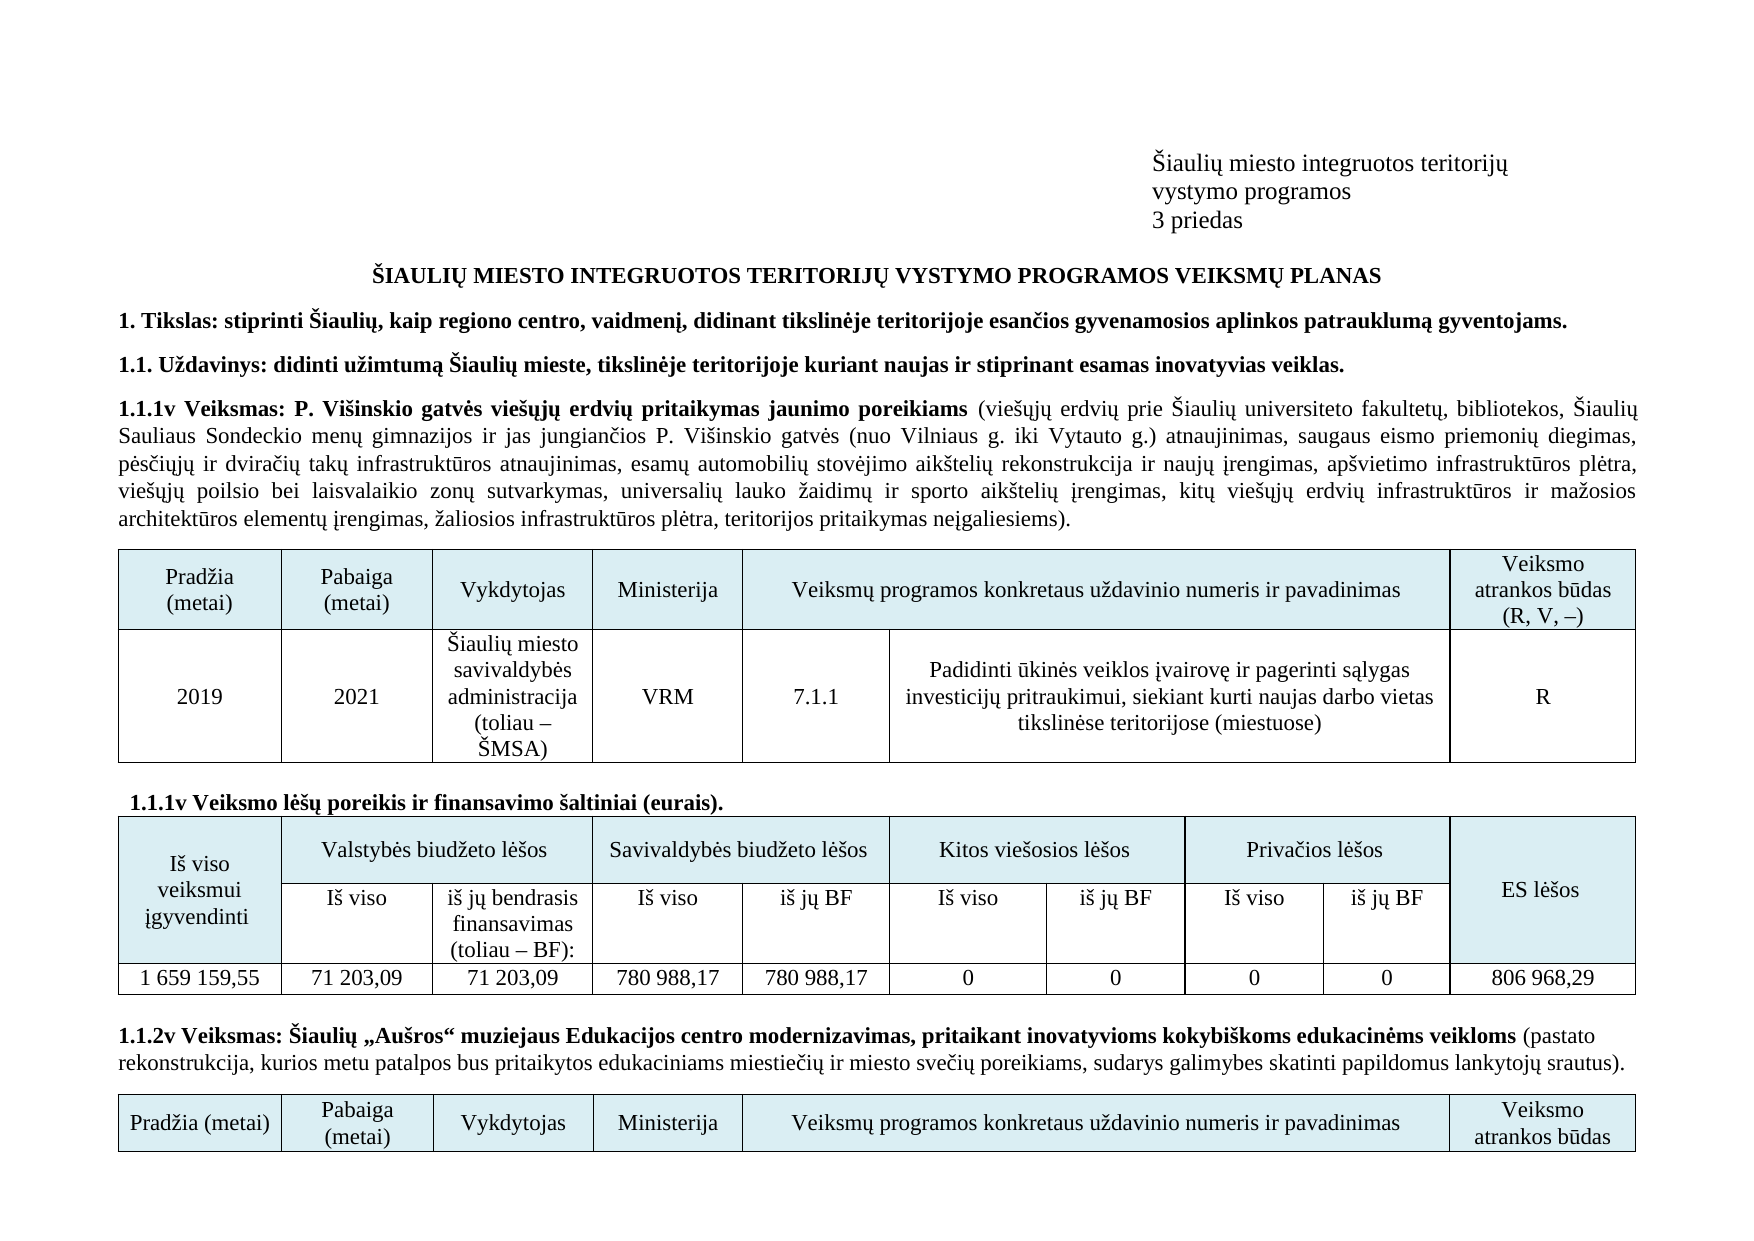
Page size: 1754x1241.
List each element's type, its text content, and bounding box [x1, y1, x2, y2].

table_cell 2021 [282, 630, 432, 762]
table_cell ES lėšos [1451, 817, 1635, 963]
table_header Pabaiga (metai) [282, 1095, 433, 1151]
table_cell 780 988,17 [593, 964, 742, 994]
table_cell Privačios lėšos [1186, 817, 1449, 883]
table_header Ministerija [594, 1095, 742, 1151]
text 1.1.1v Veiksmas: P. Višinskio gatvės viešųjų erdvių pritaikymas jaunimo poreikiams (viešųjų erdvių prie Šiaulių universiteto fakultetų, bibliotekos, Šiaulių Sauliaus Sondeckio menų gimnazijos ir jas jungiančios P. Višinskio gatvės (nuo Vilniaus g. iki Vytauto g.) atnaujinimas, saugaus eismo priemonių diegimas, pėsčiųjų ir dviračių takų infrastruktūros atnaujinimas, esamų automobilių stovėjimo aikštelių rekonstrukcija ir naujų įrengimas, apšvietimo infrastruktūros plėtra, viešųjų poilsio bei laisvalaikio zonų sutvarkymas, universalių lauko žaidimų ir sporto aikštelių įrengimas, kitų viešųjų erdvių infrastruktūros ir mažosios architektūros elementų įrengimas, žaliosios infrastruktūros plėtra, teritorijos pritaikymas neįgaliesiems). [118, 395, 1639, 531]
table_header Pabaiga (metai) [282, 550, 432, 629]
table_cell iš jų bendrasis finansavimas (toliau – BF): [433, 884, 592, 963]
table_cell Iš viso [1186, 884, 1323, 963]
table_header Pradžia (metai) [119, 550, 281, 629]
table_cell 2019 [119, 630, 281, 762]
table_cell iš jų BF [1047, 884, 1184, 963]
text 1.1.2v Veiksmas: Šiaulių „Aušros“ muziejaus Edukacijos centro modernizavimas, pritaikant inovatyvioms kokybiškoms edukacinėms veikloms (pastato rekonstrukcija, kurios metu patalpos bus pritaikytos edukaciniams miestiečių ir miesto svečių poreikiams, sudarys galimybes skatinti papildomus lankytojų srautus). [118, 1022, 1683, 1076]
table_cell 0 [1047, 964, 1184, 994]
table_header Veiksmo atrankos būdas [1450, 1095, 1635, 1151]
table_cell 71 203,09 [433, 964, 592, 994]
table_header Vykdytojas [433, 550, 592, 629]
text 1. Tikslas: stiprinti Šiaulių, kaip regiono centro, vaidmenį, didinant tikslinėje teritorijoje esančios gyvenamosios aplinkos patrauklumą gyventojams. [118, 307, 1665, 333]
table_cell 0 [890, 964, 1046, 994]
table_cell 71 203,09 [282, 964, 432, 994]
table_cell Savivaldybės biudžeto lėšos [593, 817, 889, 883]
table_header Pradžia (metai) [119, 1095, 281, 1151]
table_cell 0 [1324, 964, 1449, 994]
table_header Veiksmo atrankos būdas (R, V, –) [1451, 550, 1635, 629]
text 1.1. Uždavinys: didinti užimtumą Šiaulių mieste, tikslinėje teritorijoje kuriant naujas ir stiprinant esamas inovatyvias veiklas. [118, 351, 1683, 377]
table_cell Valstybės biudžeto lėšos [282, 817, 592, 883]
text ŠIAULIŲ MIESTO INTEGRUOTOS TERITORIJŲ VYSTYMO PROGRAMOS VEIKSMŲ PLANAS [118, 263, 1636, 289]
table_cell Iš viso veiksmui įgyvendinti [119, 817, 281, 963]
table_cell Šiaulių miesto savivaldybės administracija (toliau – ŠMSA) [433, 630, 592, 762]
table_cell Iš viso [890, 884, 1046, 963]
table_cell 0 [1186, 964, 1323, 994]
text Šiaulių miesto integruotos teritorijų [1152, 148, 1636, 176]
table_cell 1.1.1v Veiksmo lėšų poreikis ir finansavimo šaltiniai (eurais). [118, 763, 1636, 816]
table_header Vykdytojas [434, 1095, 593, 1151]
table_cell R [1451, 630, 1635, 762]
table_header Veiksmų programos konkretaus uždavinio numeris ir pavadinimas [743, 550, 1449, 629]
table_header Veiksmų programos konkretaus uždavinio numeris ir pavadinimas [743, 1095, 1449, 1151]
table_cell iš jų BF [743, 884, 889, 963]
text 3 priedas [1019, 205, 1636, 234]
table_cell Kitos viešosios lėšos [890, 817, 1184, 883]
table_cell 780 988,17 [743, 964, 889, 994]
table_header Ministerija [593, 550, 742, 629]
table_cell Padidinti ūkinės veiklos įvairovę ir pagerinti sąlygas investicijų pritraukimui, siekiant kurti naujas darbo vietas tikslinėse teritorijose (miestuose) [890, 630, 1449, 762]
table_cell VRM [593, 630, 742, 762]
text vystymo programos [1152, 176, 1636, 205]
table_cell 1 659 159,55 [119, 964, 281, 994]
table_cell iš jų BF [1324, 884, 1449, 963]
table_cell Iš viso [593, 884, 742, 963]
table_cell 7.1.1 [743, 630, 889, 762]
table_cell Iš viso [282, 884, 432, 963]
table_cell 806 968,29 [1451, 964, 1635, 994]
